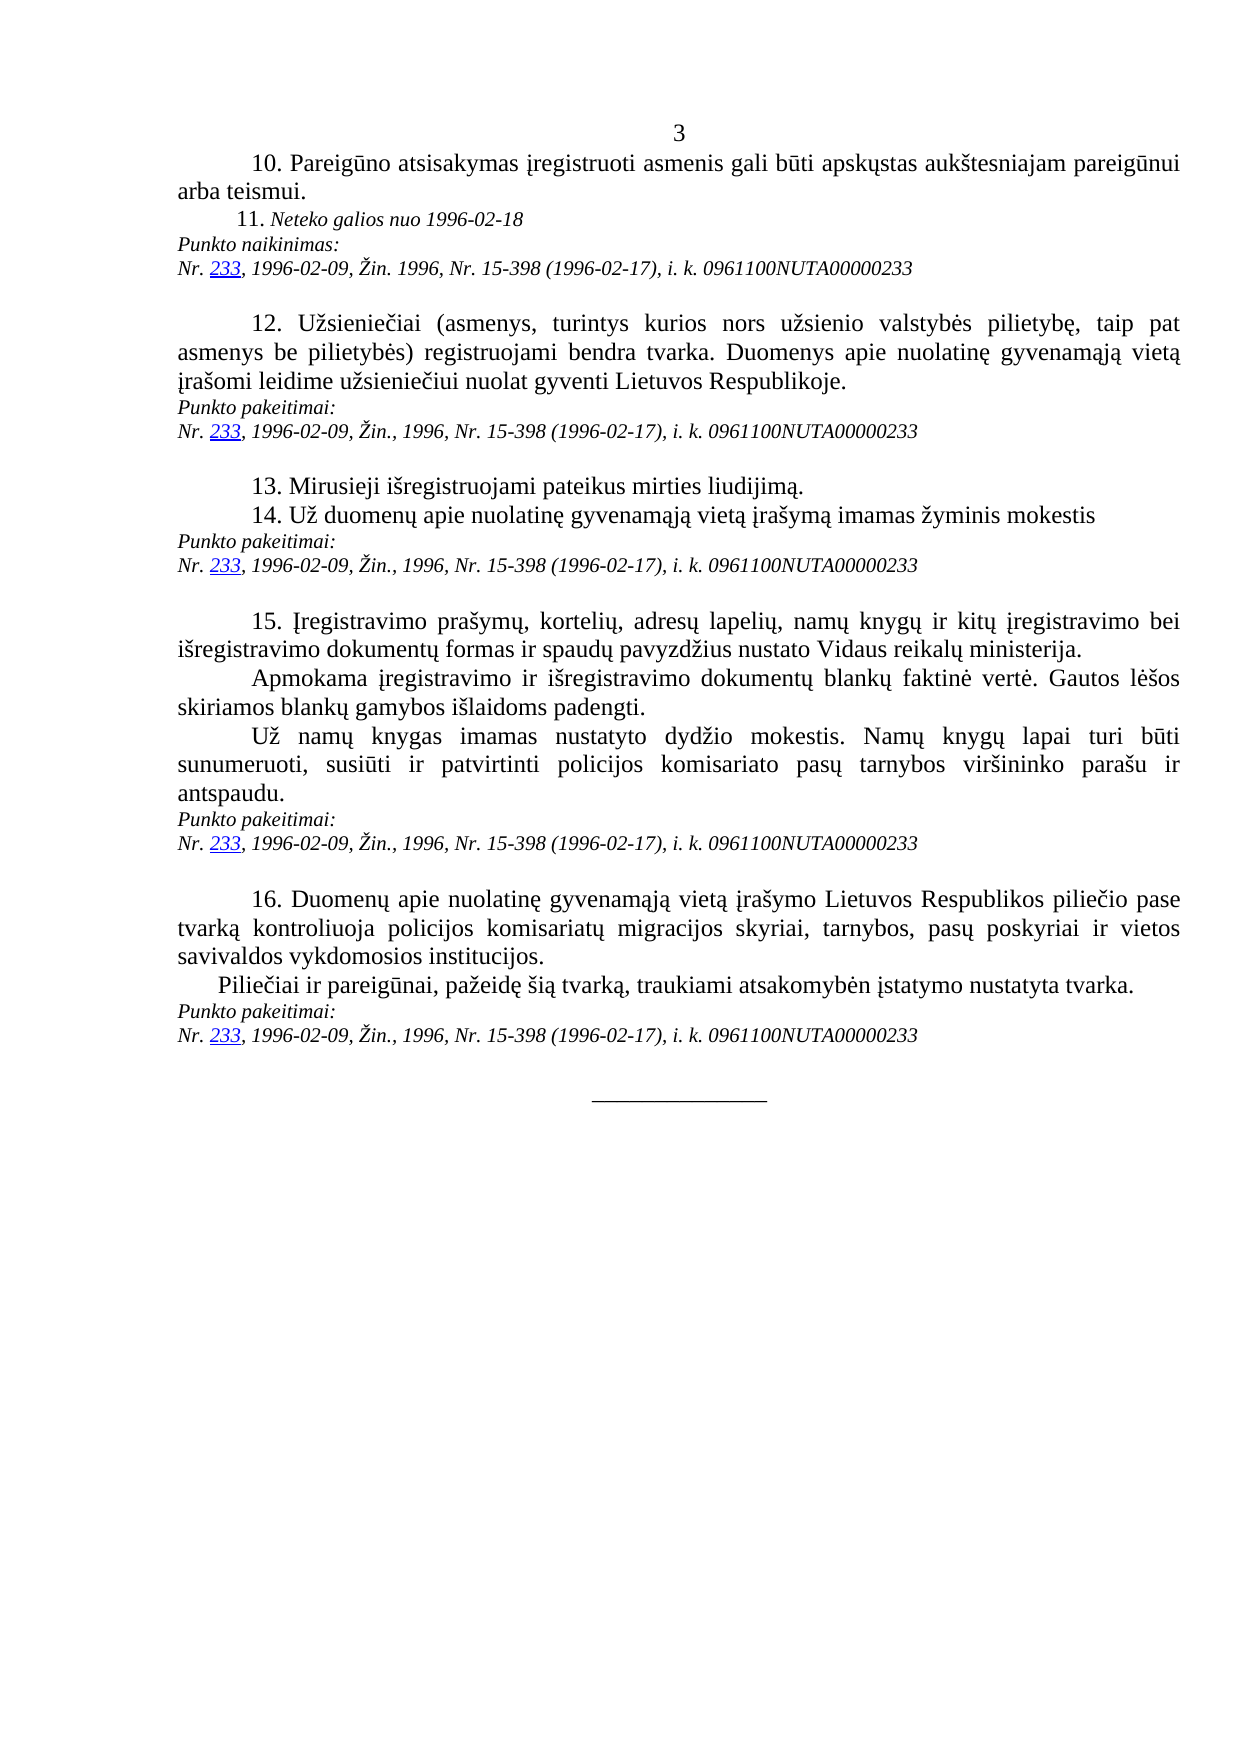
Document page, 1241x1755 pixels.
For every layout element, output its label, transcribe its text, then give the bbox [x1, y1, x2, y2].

text Piliečiai ir pareigūnai, pažeidę šią tvarką, traukiami atsakomybėn įstatymo nustatyta tvarka. [177, 970, 1181, 999]
text Už namų knygas imamas nustatyto dydžio mokestis. Namų knygų lapai turi būti sunumeruoti, susiūti ir patvirtinti policijos komisariato pasų tarnybos viršininko parašu ir antspaudu. [177, 721, 1181, 807]
text 16. Duomenų apie nuolatinę gyvenamąją vietą įrašymo Lietuvos Respublikos piliečio pase tvarką kontroliuoja policijos komisariatų migracijos skyriai, tarnybos, pasų poskyriai ir vietos savivaldos vykdomosios institucijos. [177, 884, 1181, 970]
text 15. Įregistravimo prašymų, kortelių, adresų lapelių, namų knygų ir kitų įregistravimo bei išregistravimo dokumentų formas ir spaudų pavyzdžius nustato Vidaus reikalų ministerija. [177, 606, 1181, 663]
text Punkto pakeitimai: [177, 529, 1181, 553]
text 10. Pareigūno atsisakymas įregistruoti asmenis gali būti apskųstas aukštesniajam pareigūnui arba teismui. [177, 148, 1181, 205]
text 11. Neteko galios nuo 1996-02-18 [177, 205, 1181, 231]
text Nr. 233, 1996-02-09, Žin. 1996, Nr. 15-398 (1996-02-17), i. k. 0961100NUTA00000233 [177, 256, 1181, 279]
text Punkto pakeitimai: [177, 807, 1181, 831]
text Nr. 233, 1996-02-09, Žin., 1996, Nr. 15-398 (1996-02-17), i. k. 0961100NUTA00000233 [177, 553, 1181, 577]
text Nr. 233, 1996-02-09, Žin., 1996, Nr. 15-398 (1996-02-17), i. k. 0961100NUTA00000233 [177, 831, 1181, 855]
text Punkto pakeitimai: [177, 394, 1181, 419]
text Punkto naikinimas: [177, 231, 1181, 256]
text Apmokama įregistravimo ir išregistravimo dokumentų blankų faktinė vertė. Gautos lėšos skiriamos blankų gamybos išlaidoms padengti. [177, 663, 1181, 721]
text 13. Mirusieji išregistruojami pateikus mirties liudijimą. [177, 471, 1181, 500]
text 12. Užsieniečiai (asmenys, turintys kurios nors užsienio valstybės pilietybę, taip pat asmenys be pilietybės) registruojami bendra tvarka. Duomenys apie nuolatinę gyvenamąją vietą įrašomi leidime užsieniečiui nuolat gyventi Lietuvos Respublikoje. [177, 308, 1181, 394]
text 14. Už duomenų apie nuolatinę gyvenamąją vietą įrašymą imamas žyminis mokestis [177, 500, 1181, 529]
text Nr. 233, 1996-02-09, Žin., 1996, Nr. 15-398 (1996-02-17), i. k. 0961100NUTA00000233 [177, 1023, 1181, 1047]
text Punkto pakeitimai: [177, 999, 1181, 1023]
text Nr. 233, 1996-02-09, Žin., 1996, Nr. 15-398 (1996-02-17), i. k. 0961100NUTA00000233 [177, 419, 1181, 443]
text ______________ [177, 1076, 1181, 1104]
